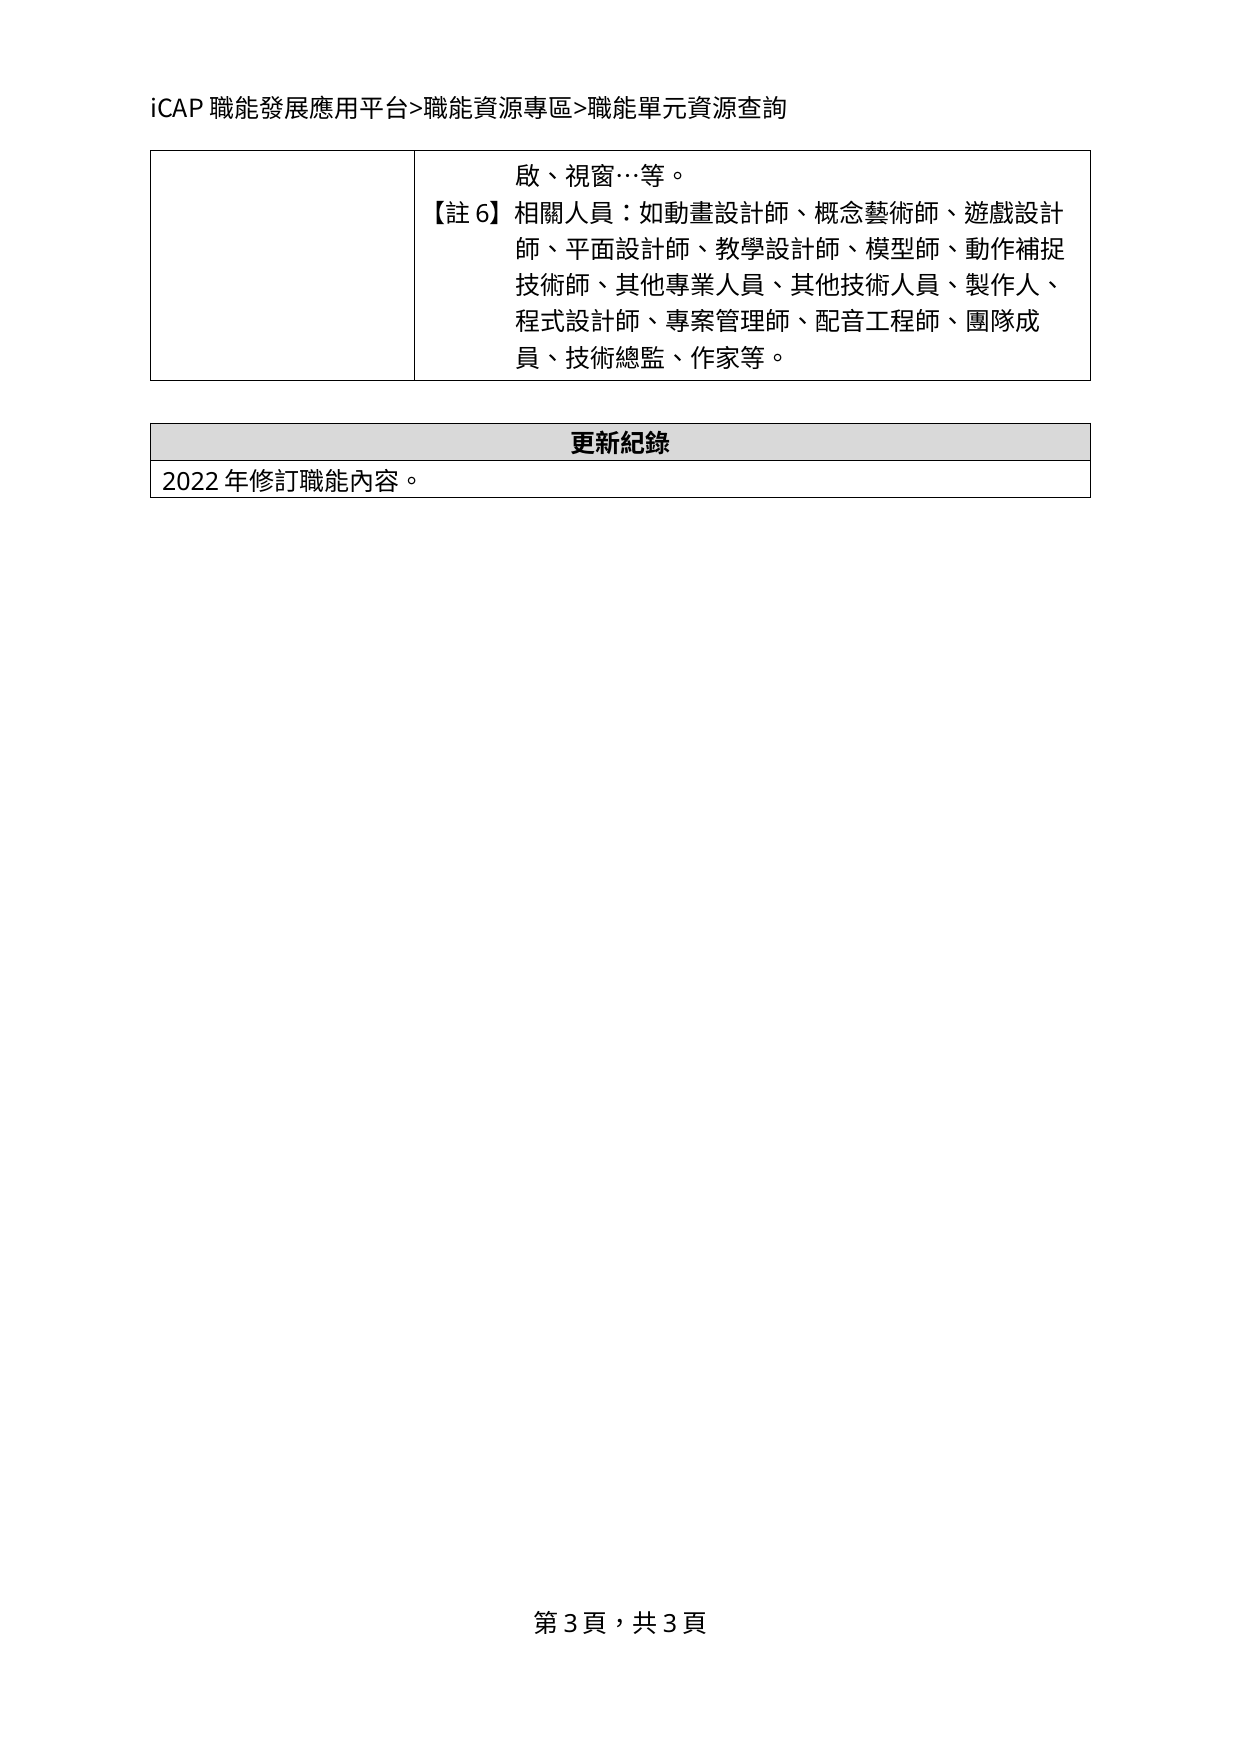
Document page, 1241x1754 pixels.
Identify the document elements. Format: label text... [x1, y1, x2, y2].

table_cell 啟、視窗…等。 【註6】相關人員：如動畫設計師、概念藝術師、遊戲設計師、平面設計師、教學設計師、模型師、動作補捉技術師、其他專業人員、其他技術人員、製作人、程式設計師、專案管理師、配音工程師、團隊成員、技術總監、作家等。 [415, 151, 1090, 380]
table_cell 2022年修訂職能內容。 [151, 461, 1090, 497]
table_cell [151, 151, 414, 380]
table_header 更新紀錄 [151, 424, 1090, 460]
